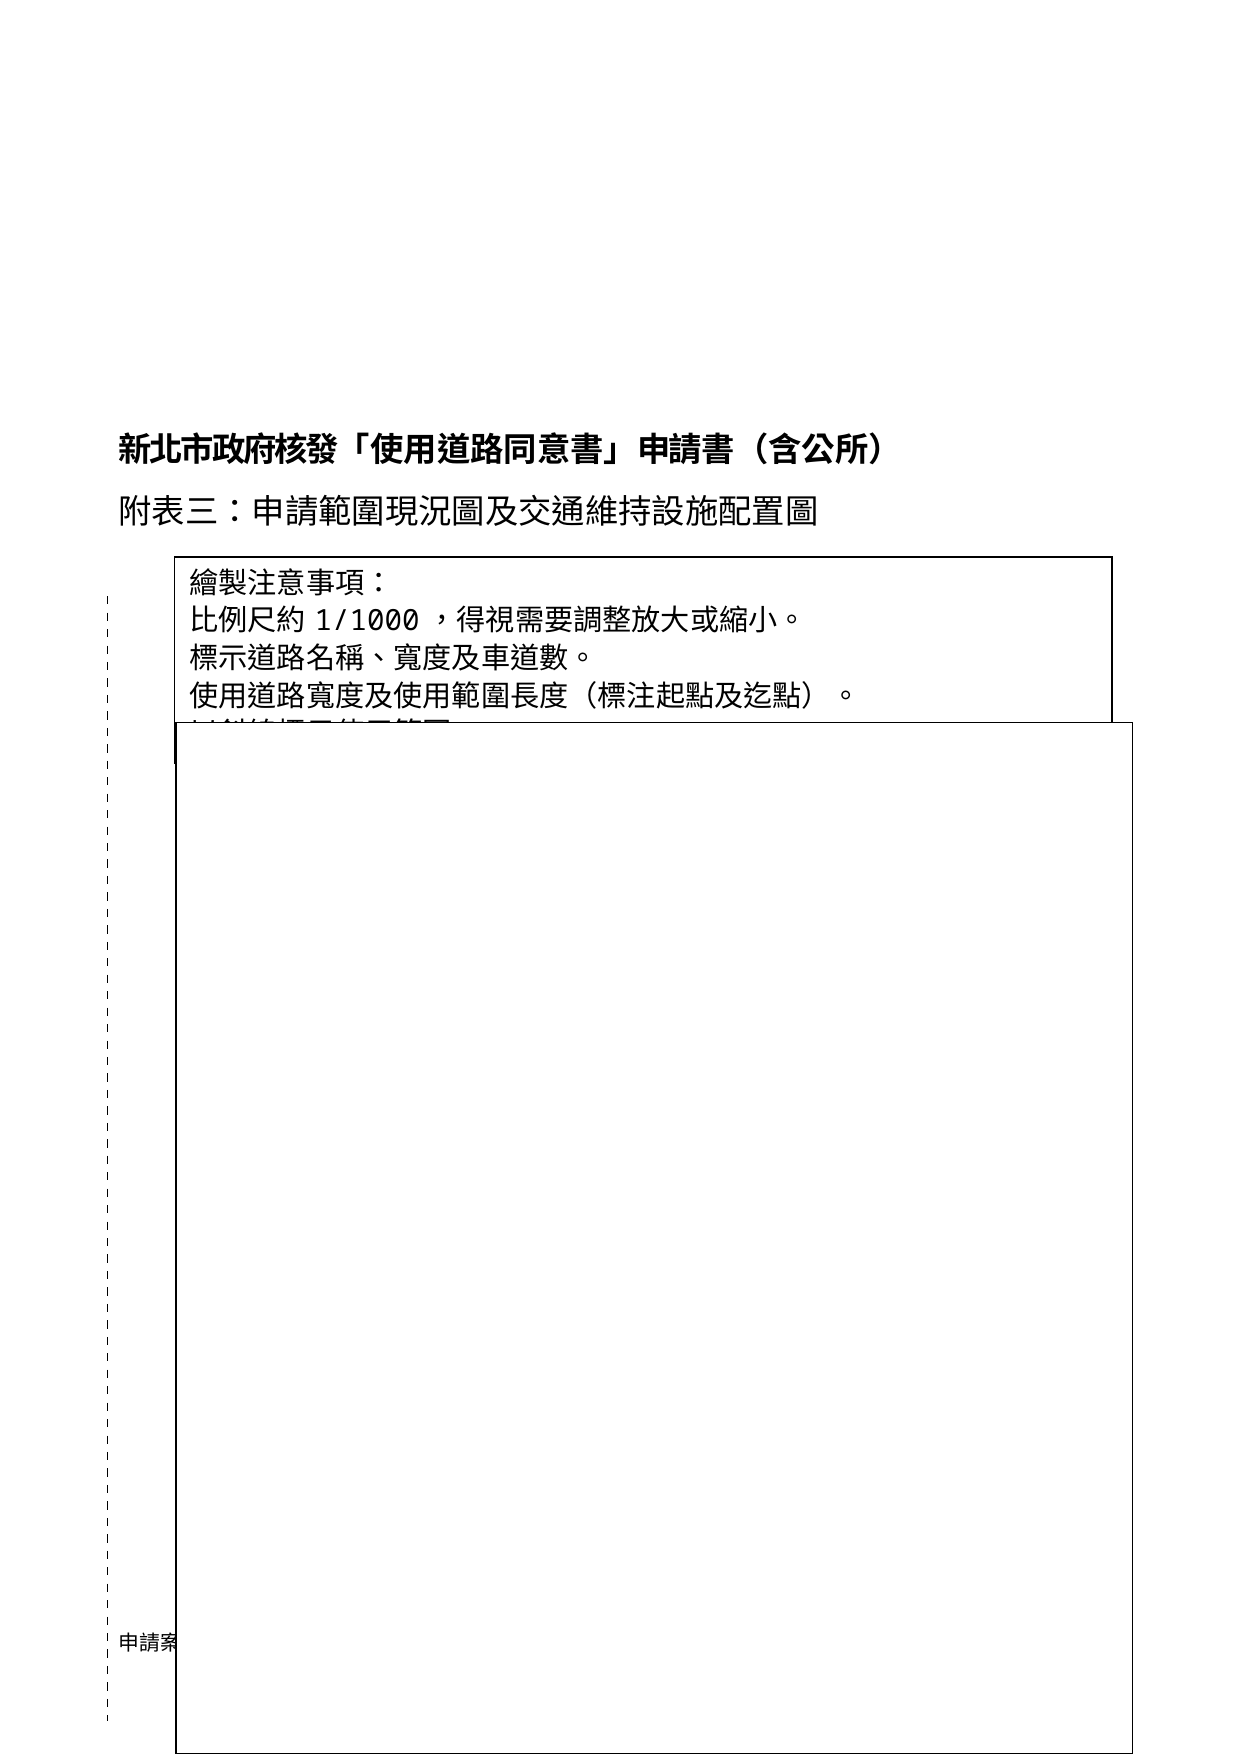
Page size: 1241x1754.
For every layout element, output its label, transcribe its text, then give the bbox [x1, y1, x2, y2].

text 新北市政府核發「使用道路同意書」申請書（含公所） [118, 405, 1122, 467]
text 附表三：申請範圍現況圖及交通維持設施配置圖 [118, 467, 1122, 530]
